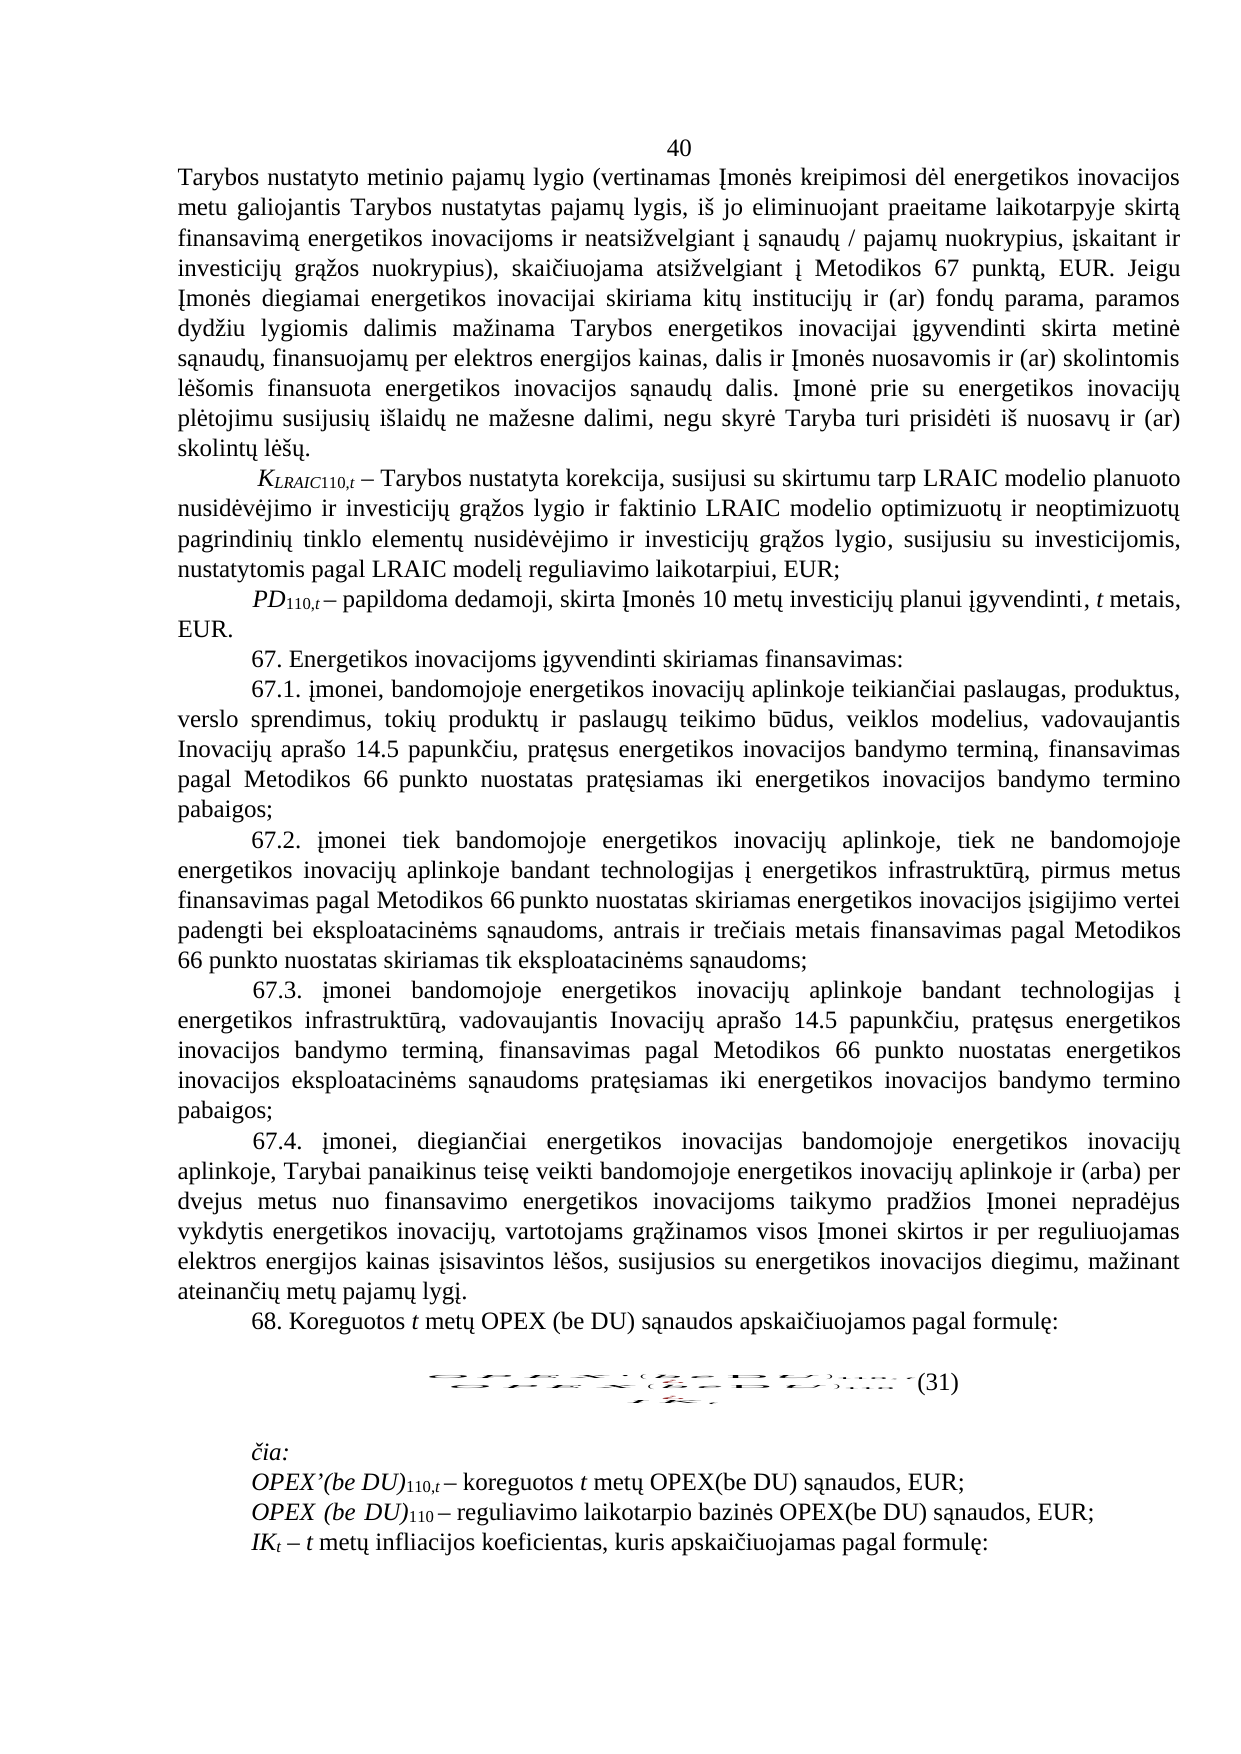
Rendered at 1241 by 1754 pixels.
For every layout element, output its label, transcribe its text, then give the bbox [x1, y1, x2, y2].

text (31) [177, 1367, 1181, 1406]
text Tarybos nustatyto metinio pajamų lygio (vertinamas Įmonės kreipimosi dėl energetikos inovacijos metu galiojantis Tarybos nustatytas pajamų lygis, iš jo eliminuojant praeitame laikotarpyje skirtą finansavimą energetikos inovacijoms ir neatsižvelgiant į sąnaudų / pajamų nuokrypius, įskaitant ir investicijų grąžos nuokrypius), skaičiuojama atsižvelgiant į Metodikos 67 punktą, EUR. Jeigu Įmonės diegiamai energetikos inovacijai skiriama kitų institucijų ir (ar) fondų parama, paramos dydžiu lygiomis dalimis mažinama Tarybos energetikos inovacijai įgyvendinti skirta metinė sąnaudų, finansuojamų per elektros energijos kainas, dalis ir Įmonės nuosavomis ir (ar) skolintomis lėšomis finansuota energetikos inovacijos sąnaudų dalis. Įmonė prie su energetikos inovacijų plėtojimu susijusių išlaidų ne mažesne dalimi, negu skyrė Taryba turi prisidėti iš nuosavų ir (ar) skolintų lėšų. [177, 162, 1181, 462]
text 67.3. įmonei bandomojoje energetikos inovacijų aplinkoje bandant technologijas į energetikos infrastruktūrą, vadovaujantis Inovacijų aprašo 14.5 papunkčiu, pratęsus energetikos inovacijos bandymo terminą, finansavimas pagal Metodikos 66 punkto nuostatas energetikos inovacijos eksploatacinėms sąnaudoms pratęsiamas iki energetikos inovacijos bandymo termino pabaigos; [177, 975, 1181, 1124]
text OPEX (be DU)110 – reguliavimo laikotarpio bazinės OPEX(be DU) sąnaudos, EUR; [251, 1497, 1181, 1526]
text 67. Energetikos inovacijoms įgyvendinti skiriamas finansavimas: [177, 644, 1181, 673]
text IKt – t metų infliacijos koeficientas, kuris apskaičiuojamas pagal formulę: [251, 1527, 1181, 1556]
text KLRAIC110,t – Tarybos nustatyta korekcija, susijusi su skirtumu tarp LRAIC modelio planuoto nusidėvėjimo ir investicijų grąžos lygio ir faktinio LRAIC modelio optimizuotų ir neoptimizuotų pagrindinių tinklo elementų nusidėvėjimo ir investicijų grąžos lygio, susijusiu su investicijomis, nustatytomis pagal LRAIC modelį reguliavimo laikotarpiui, EUR; [177, 463, 1181, 582]
text PD110,t – papildoma dedamoji, skirta Įmonės 10 metų investicijų planui įgyvendinti, t metais, EUR. [177, 584, 1181, 643]
text čia: [251, 1437, 1181, 1466]
text 67.4. įmonei, diegiančiai energetikos inovacijas bandomojoje energetikos inovacijų aplinkoje, Tarybai panaikinus teisę veikti bandomojoje energetikos inovacijų aplinkoje ir (arba) per dvejus metus nuo finansavimo energetikos inovacijoms taikymo pradžios Įmonei nepradėjus vykdytis energetikos inovacijų, vartotojams grąžinamos visos Įmonei skirtos ir per reguliuojamas elektros energijos kainas įsisavintos lėšos, susijusios su energetikos inovacijos diegimu, mažinant ateinančių metų pajamų lygį. [177, 1126, 1181, 1305]
text 68. Koreguotos t metų OPEX (be DU) sąnaudos apskaičiuojamos pagal formulę: [177, 1306, 1181, 1335]
text 67.2. įmonei tiek bandomojoje energetikos inovacijų aplinkoje, tiek ne bandomojoje energetikos inovacijų aplinkoje bandant technologijas į energetikos infrastruktūrą, pirmus metus finansavimas pagal Metodikos 66 punkto nuostatas skiriamas energetikos inovacijos įsigijimo vertei padengti bei eksploatacinėms sąnaudoms, antrais ir trečiais metais finansavimas pagal Metodikos 66 punkto nuostatas skiriamas tik eksploatacinėms sąnaudoms; [177, 825, 1181, 974]
text 67.1. įmonei, bandomojoje energetikos inovacijų aplinkoje teikiančiai paslaugas, produktus, verslo sprendimus, tokių produktų ir paslaugų teikimo būdus, veiklos modelius, vadovaujantis Inovacijų aprašo 14.5 papunkčiu, pratęsus energetikos inovacijos bandymo terminą, finansavimas pagal Metodikos 66 punkto nuostatas pratęsiamas iki energetikos inovacijos bandymo termino pabaigos; [177, 674, 1181, 823]
text OPEX’(be DU)110,t – koreguotos t metų OPEX(be DU) sąnaudos, EUR; [251, 1467, 1181, 1496]
